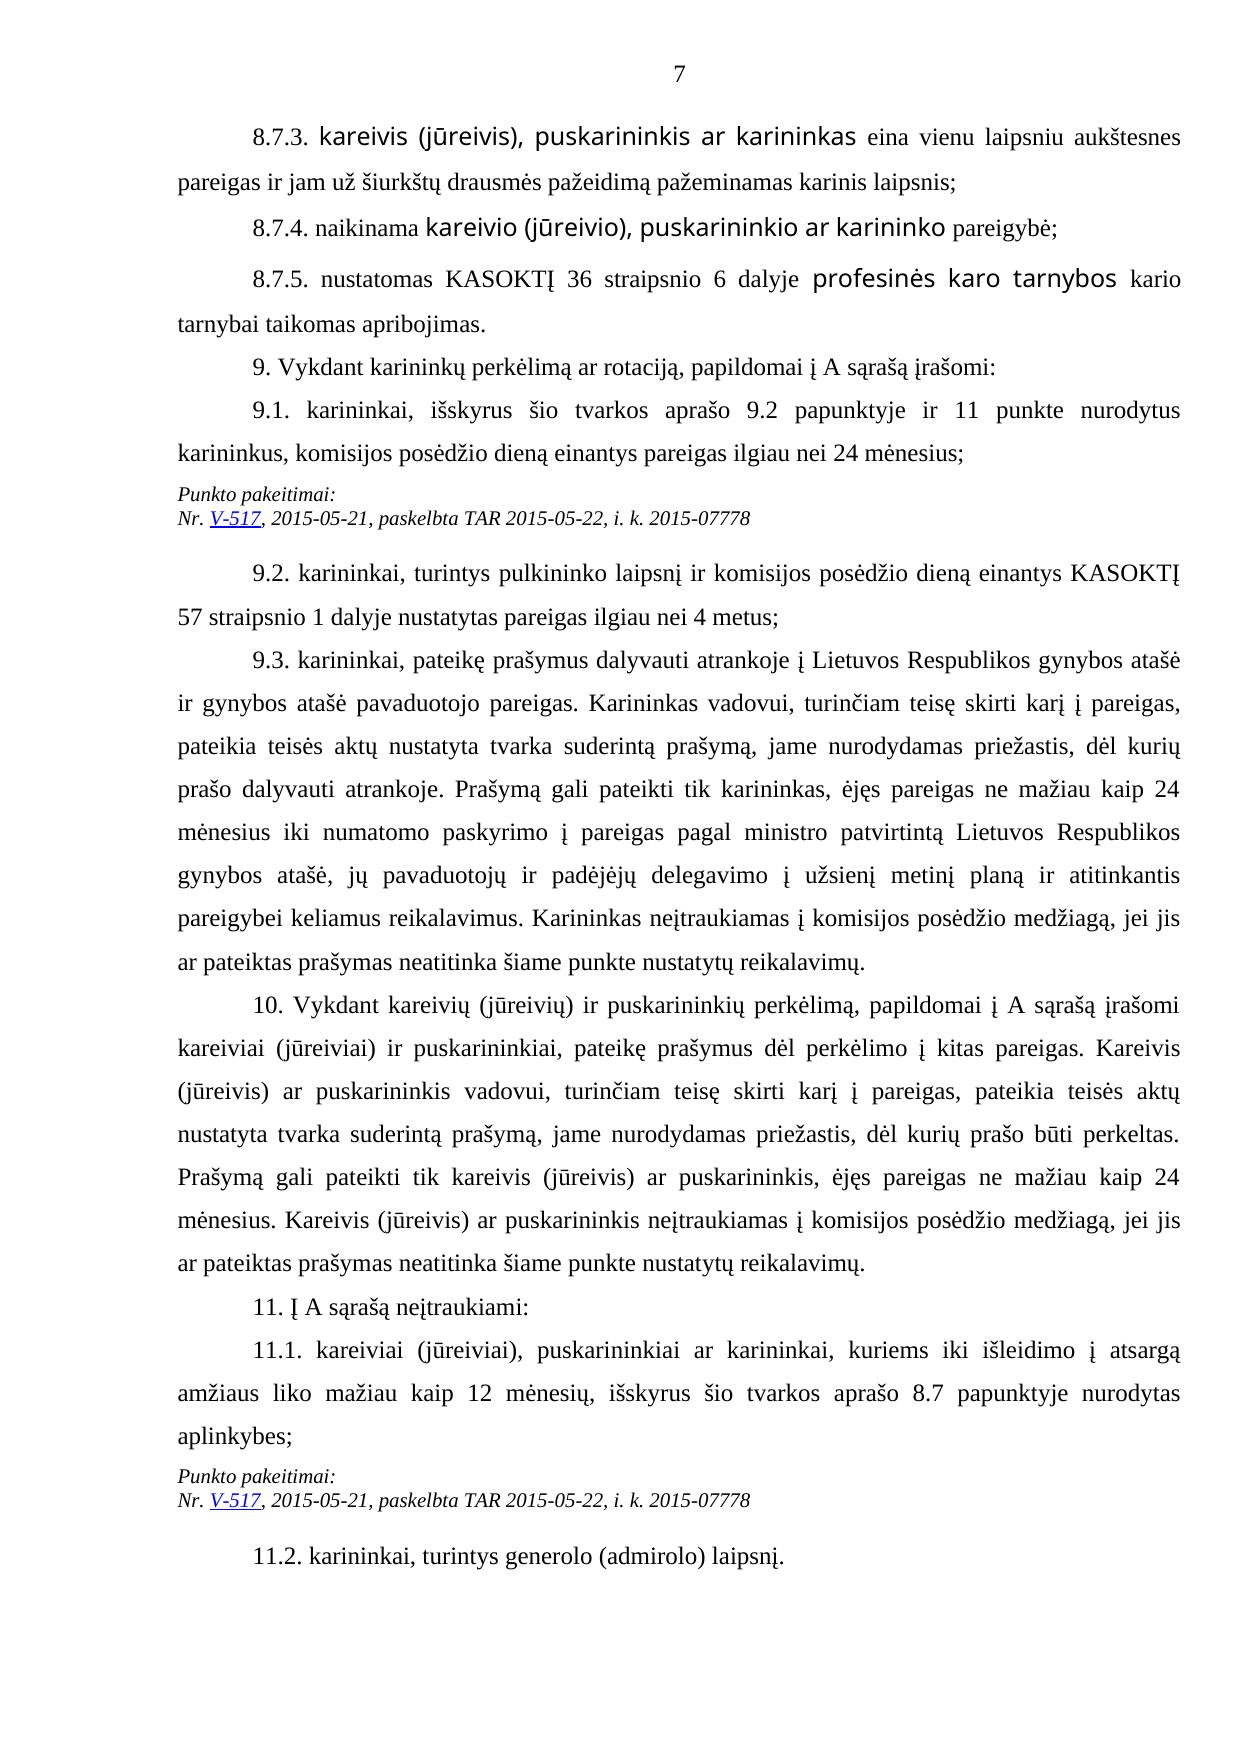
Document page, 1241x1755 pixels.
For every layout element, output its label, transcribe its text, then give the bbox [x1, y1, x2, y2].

text 10. Vykdant kareivių (jūreivių) ir puskarininkių perkėlimą, papildomai į A sąrašą įrašomi kareiviai (jūreiviai) ir puskarininkiai, pateikę prašymus dėl perkėlimo į kitas pareigas. Kareivis (jūreivis) ar puskarininkis vadovui, turinčiam teisę skirti karį į pareigas, pateikia teisės aktų nustatyta tvarka suderintą prašymą, jame nurodydamas priežastis, dėl kurių prašo būti perkeltas. Prašymą gali pateikti tik kareivis (jūreivis) ar puskarininkis, ėjęs pareigas ne mažiau kaip 24 mėnesius. Kareivis (jūreivis) ar puskarininkis neįtraukiamas į komisijos posėdžio medžiagą, jei jis ar pateiktas prašymas neatitinka šiame punkte nustatytų reikalavimų. [177, 990, 1181, 1277]
text 9.2. karininkai, turintys pulkininko laipsnį ir komisijos posėdžio dieną einantys KASOKTĮ 57 straipsnio 1 dalyje nustatytas pareigas ilgiau nei 4 metus; [177, 558, 1181, 630]
text 11.1. kareiviai (jūreiviai), puskarininkiai ar karininkai, kuriems iki išleidimo į atsargą amžiaus liko mažiau kaip 12 mėnesių, išskyrus šio tvarkos aprašo 8.7 papunktyje nurodytas aplinkybes; [177, 1335, 1181, 1450]
text 9. Vykdant karininkų perkėlimą ar rotaciją, papildomai į A sąrašą įrašomi: [177, 352, 1181, 381]
text 8.7.3. kareivis (jūreivis), puskarininkis ar karininkas eina vienu laipsniu aukštesnes pareigas ir jam už šiurkštų drausmės pažeidimą pažeminamas karinis laipsnis; [177, 118, 1181, 195]
text Punkto pakeitimai: [177, 1464, 1181, 1488]
text 8.7.5. nustatomas KASOKTĮ 36 straipsnio 6 dalyje profesinės karo tarnybos kario tarnybai taikomas apribojimas. [177, 261, 1181, 338]
text Nr. V-517, 2015-05-21, paskelbta TAR 2015-05-22, i. k. 2015-07778 [177, 506, 1181, 530]
text Nr. V-517, 2015-05-21, paskelbta TAR 2015-05-22, i. k. 2015-07778 [177, 1488, 1181, 1512]
text 11.2. karininkai, turintys generolo (admirolo) laipsnį. [177, 1541, 1181, 1570]
text 9.3. karininkai, pateikę prašymus dalyvauti atrankoje į Lietuvos Respublikos gynybos atašė ir gynybos atašė pavaduotojo pareigas. Karininkas vadovui, turinčiam teisę skirti karį į pareigas, pateikia teisės aktų nustatyta tvarka suderintą prašymą, jame nurodydamas priežastis, dėl kurių prašo dalyvauti atrankoje. Prašymą gali pateikti tik karininkas, ėjęs pareigas ne mažiau kaip 24 mėnesius iki numatomo paskyrimo į pareigas pagal ministro patvirtintą Lietuvos Respublikos gynybos atašė, jų pavaduotojų ir padėjėjų delegavimo į užsienį metinį planą ir atitinkantis pareigybei keliamus reikalavimus. Karininkas neįtraukiamas į komisijos posėdžio medžiagą, jei jis ar pateiktas prašymas neatitinka šiame punkte nustatytų reikalavimų. [177, 645, 1181, 975]
text 8.7.4. naikinama kareivio (jūreivio), puskarininkio ar karininko pareigybė; [177, 210, 1181, 244]
text Punkto pakeitimai: [177, 482, 1181, 506]
text 11. Į A sąrašą neįtraukiami: [177, 1292, 1181, 1320]
text 9.1. karininkai, išskyrus šio tvarkos aprašo 9.2 papunktyje ir 11 punkte nurodytus karininkus, komisijos posėdžio dieną einantys pareigas ilgiau nei 24 mėnesius; [177, 395, 1181, 467]
